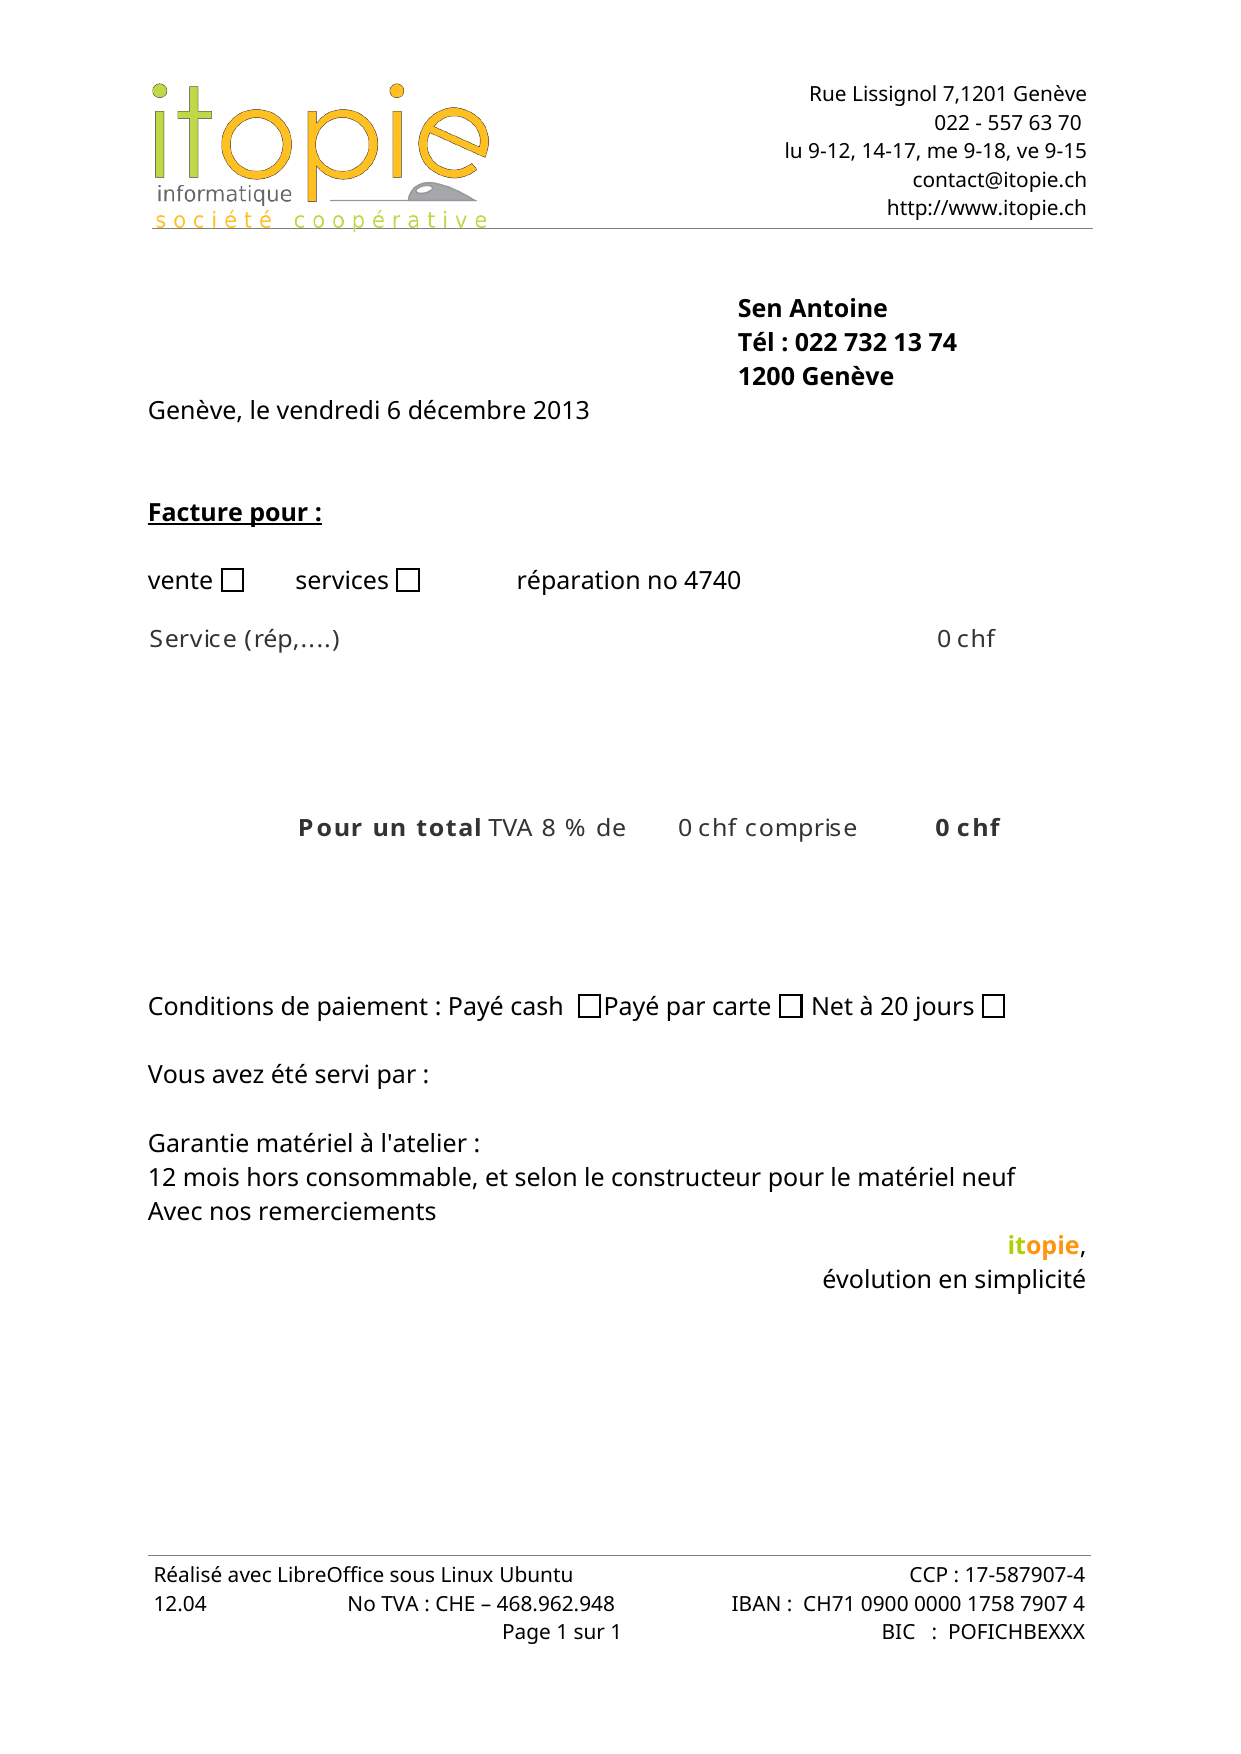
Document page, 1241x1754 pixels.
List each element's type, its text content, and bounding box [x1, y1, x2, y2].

text Conditions de paiement : Payé cash Payé par carte Net à 20 jours [148, 989, 1093, 1023]
text itopie, [148, 1227, 1093, 1262]
text 12 mois hors consommable, et selon le constructeur pour le matériel neuf [148, 1159, 1093, 1193]
text Garantie matériel à l'atelier : [148, 1125, 1093, 1159]
text Genève, le vendredi 6 décembre 2013 [148, 392, 1093, 427]
text évolution en simplicité [148, 1262, 1093, 1296]
text Sen Antoine [148, 290, 1093, 324]
text 1200 Genève [148, 358, 1093, 392]
text Tél : 022 732 13 74 [148, 324, 1093, 358]
text Facture pour : [148, 495, 1093, 529]
text Avec nos remerciements [148, 1193, 1093, 1227]
text vente services réparation no 4740 [148, 563, 1093, 597]
text Vous avez été servi par : [148, 1057, 1093, 1091]
picture [138, 72, 500, 244]
